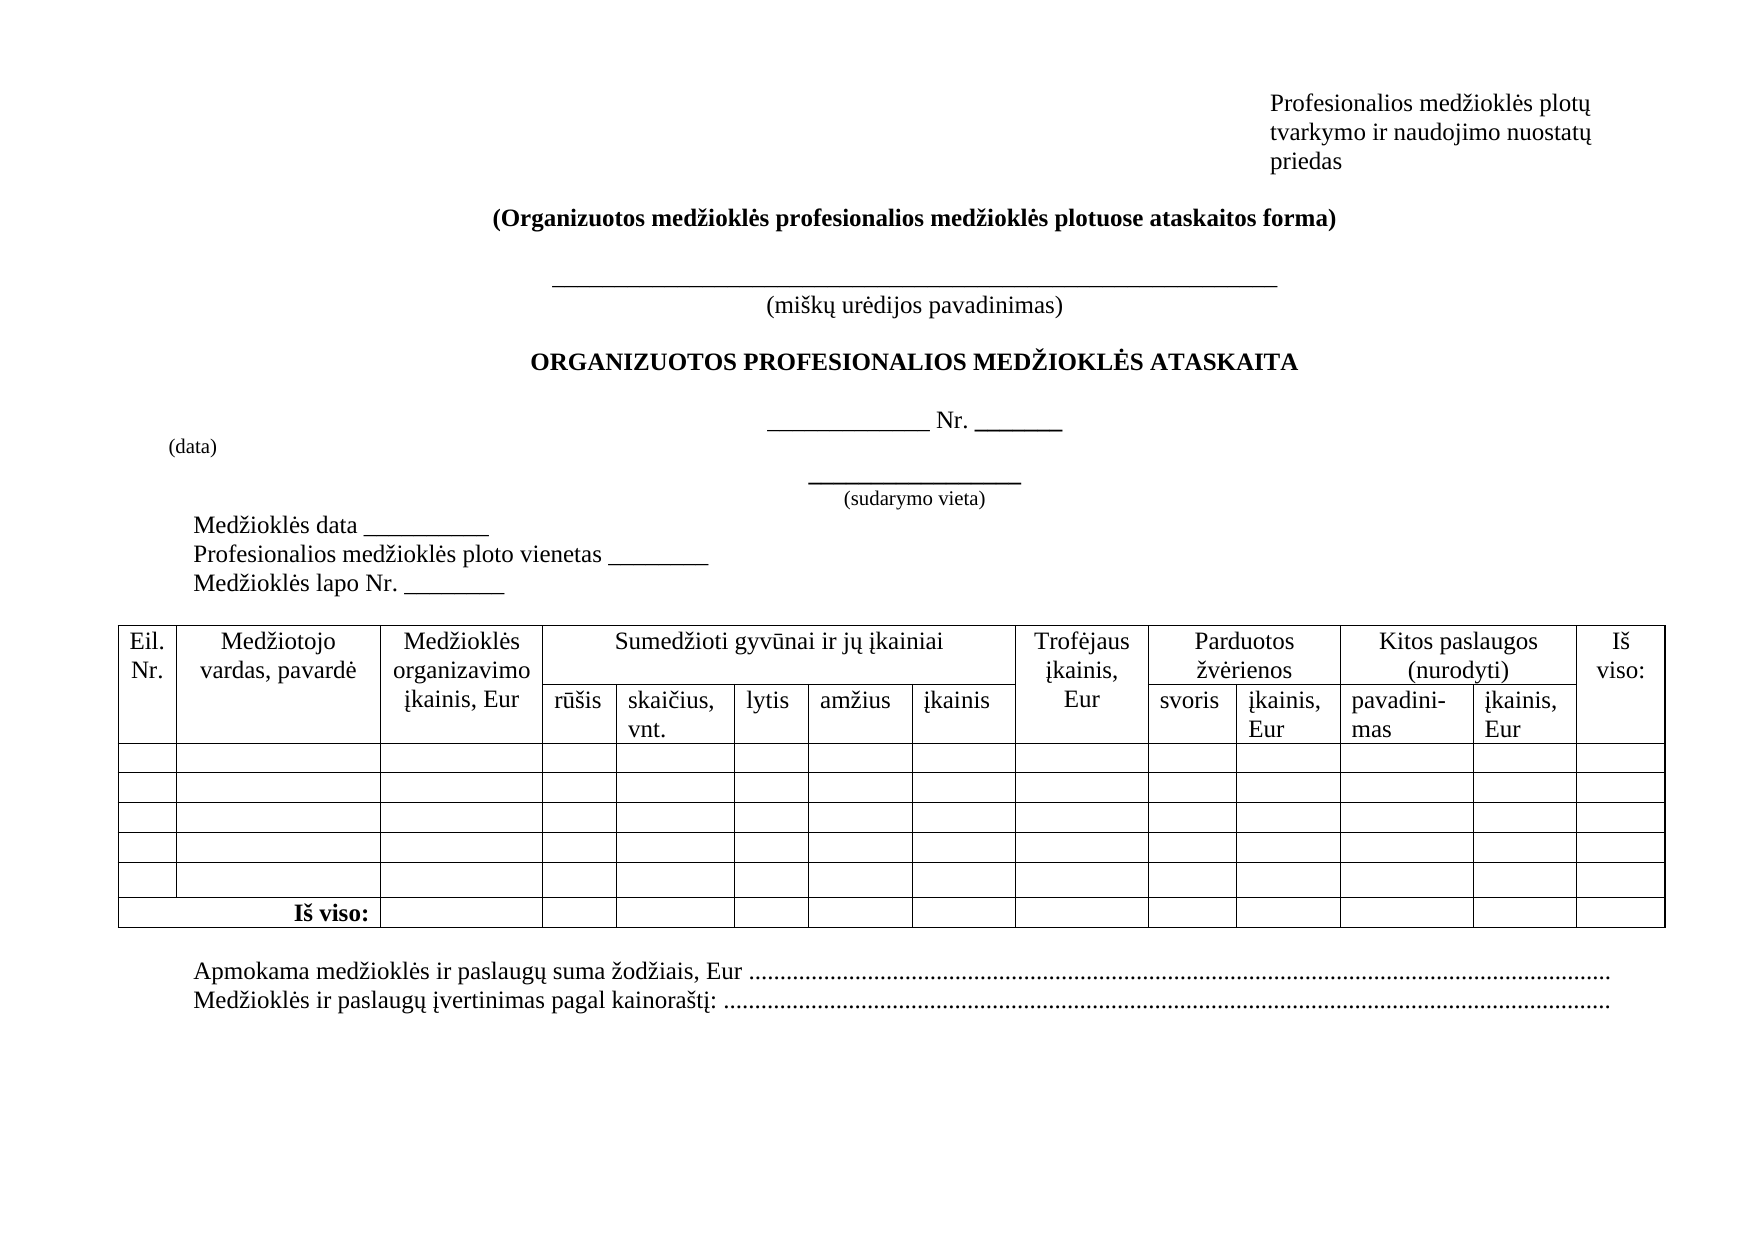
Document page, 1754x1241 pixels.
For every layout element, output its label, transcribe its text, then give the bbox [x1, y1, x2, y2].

table_cell [1474, 773, 1576, 802]
table_cell [913, 863, 1015, 897]
table_cell [1237, 803, 1340, 832]
table_cell [1474, 744, 1576, 772]
table_cell [543, 803, 616, 832]
table_cell [735, 898, 808, 927]
table_cell [1341, 833, 1473, 862]
table_cell [913, 803, 1015, 832]
table_cell [617, 833, 734, 862]
table_cell [1577, 863, 1664, 897]
table_header Medžiotojo vardas, pavardė [177, 626, 380, 742]
table_cell [1237, 744, 1340, 772]
table_cell [1149, 803, 1236, 832]
table_cell svoris [1149, 685, 1236, 742]
table_header Trofėjaus įkainis, Eur [1016, 626, 1148, 742]
table_cell [119, 833, 176, 862]
table_cell [1474, 863, 1576, 897]
table_cell [177, 803, 380, 832]
table_cell pavadini-mas [1341, 685, 1473, 742]
table_cell [543, 863, 616, 897]
table_cell [913, 773, 1015, 802]
table_cell [1474, 833, 1576, 862]
table_cell [617, 773, 734, 802]
table_cell [119, 803, 176, 832]
table_cell [1149, 744, 1236, 772]
text Profesionalios medžioklės ploto vienetas ________ [118, 539, 1636, 568]
table_cell [913, 898, 1015, 927]
table_cell [735, 744, 808, 772]
table_header Eil. Nr. [119, 626, 176, 742]
table_header Parduotos žvėrienos [1149, 626, 1340, 684]
table_cell [1149, 773, 1236, 802]
table_cell [543, 773, 616, 802]
table_cell [617, 744, 734, 772]
table_cell įkainis [913, 685, 1015, 742]
table_cell [1341, 744, 1473, 772]
table_cell [381, 744, 542, 772]
table_cell [1577, 773, 1664, 802]
table_cell įkainis, Eur [1237, 685, 1340, 742]
table_cell [381, 898, 542, 927]
text (data) [118, 433, 1636, 458]
text Medžioklės lapo Nr. ________ [118, 568, 1636, 597]
text tvarkymo ir naudojimo nuostatų [1270, 117, 1636, 146]
table_cell [1341, 773, 1473, 802]
table_cell [1237, 898, 1340, 927]
table_cell [1341, 898, 1473, 927]
text Medžioklės data __________ [118, 510, 1636, 539]
table_cell skaičius, vnt. [617, 685, 734, 742]
table_cell [809, 803, 912, 832]
text Apmokama medžioklės ir paslaugų suma žodžiais, Eur .......................................................................................................................................... [193, 956, 1636, 985]
table_cell [381, 833, 542, 862]
table_cell amžius [809, 685, 912, 742]
table_cell [381, 773, 542, 802]
table_cell [809, 898, 912, 927]
table_cell [381, 863, 542, 897]
table_cell lytis [735, 685, 808, 742]
table_cell įkainis, Eur [1474, 685, 1576, 742]
table_cell [1016, 803, 1148, 832]
text priedas [1270, 146, 1636, 175]
table_cell [119, 744, 176, 772]
table_header Kitos paslaugos (nurodyti) [1341, 626, 1576, 684]
table_cell [177, 833, 380, 862]
text (miškų urėdijos pavadinimas) [118, 290, 1636, 318]
table_cell [1577, 803, 1664, 832]
text __________________________________________________________ [118, 261, 1636, 290]
table_cell [1577, 898, 1664, 927]
text (sudarymo vieta) [118, 486, 1636, 510]
text Profesionalios medžioklės plotų [1270, 88, 1636, 117]
table_cell [1016, 898, 1148, 927]
table_cell [809, 744, 912, 772]
table_cell [177, 773, 380, 802]
table_cell rūšis [543, 685, 616, 742]
table_cell [1149, 833, 1236, 862]
table_cell [809, 833, 912, 862]
table_cell [1474, 898, 1576, 927]
text (Organizuotos medžioklės profesionalios medžioklės plotuose ataskaitos forma) [118, 203, 1636, 232]
table_cell [1016, 833, 1148, 862]
table_cell [1016, 863, 1148, 897]
table_cell [1577, 744, 1664, 772]
table_cell [735, 833, 808, 862]
table_cell [1474, 803, 1576, 832]
table_cell [119, 863, 176, 897]
table_cell [913, 833, 1015, 862]
text Medžioklės ir paslaugų įvertinimas pagal kainoraštį: .............................................................................................................................................. [193, 985, 1636, 1014]
table_cell [543, 744, 616, 772]
table_header Iš viso: [1577, 626, 1664, 742]
table_cell [1237, 863, 1340, 897]
table_cell [1577, 833, 1664, 862]
table_cell [617, 898, 734, 927]
table_cell [1149, 898, 1236, 927]
table_cell [177, 863, 380, 897]
table_cell [543, 898, 616, 927]
table_cell [735, 863, 808, 897]
table_cell [617, 863, 734, 897]
table_cell [177, 744, 380, 772]
text _________________ [118, 458, 1636, 486]
table_cell [1149, 863, 1236, 897]
table_cell [809, 863, 912, 897]
table_header Sumedžioti gyvūnai ir jų įkainiai [543, 626, 1015, 684]
text ORGANIZUOTOS PROFESIONALIOS MEDŽIOKLĖS ATASKAITA [118, 347, 1636, 376]
table_cell [1341, 863, 1473, 897]
table_cell [913, 744, 1015, 772]
table_cell [1237, 833, 1340, 862]
table_cell [1237, 773, 1340, 802]
table_cell [1016, 744, 1148, 772]
table_cell [381, 803, 542, 832]
table_cell [1341, 803, 1473, 832]
table_cell [1016, 773, 1148, 802]
table_cell [617, 803, 734, 832]
table_cell Iš viso: [119, 898, 380, 927]
text _____________ Nr. _______ [118, 405, 1636, 433]
table_cell [543, 833, 616, 862]
table_cell [735, 803, 808, 832]
table_header Medžioklės organizavimo įkainis, Eur [381, 626, 542, 742]
table_cell [809, 773, 912, 802]
table_cell [735, 773, 808, 802]
table_cell [119, 773, 176, 802]
